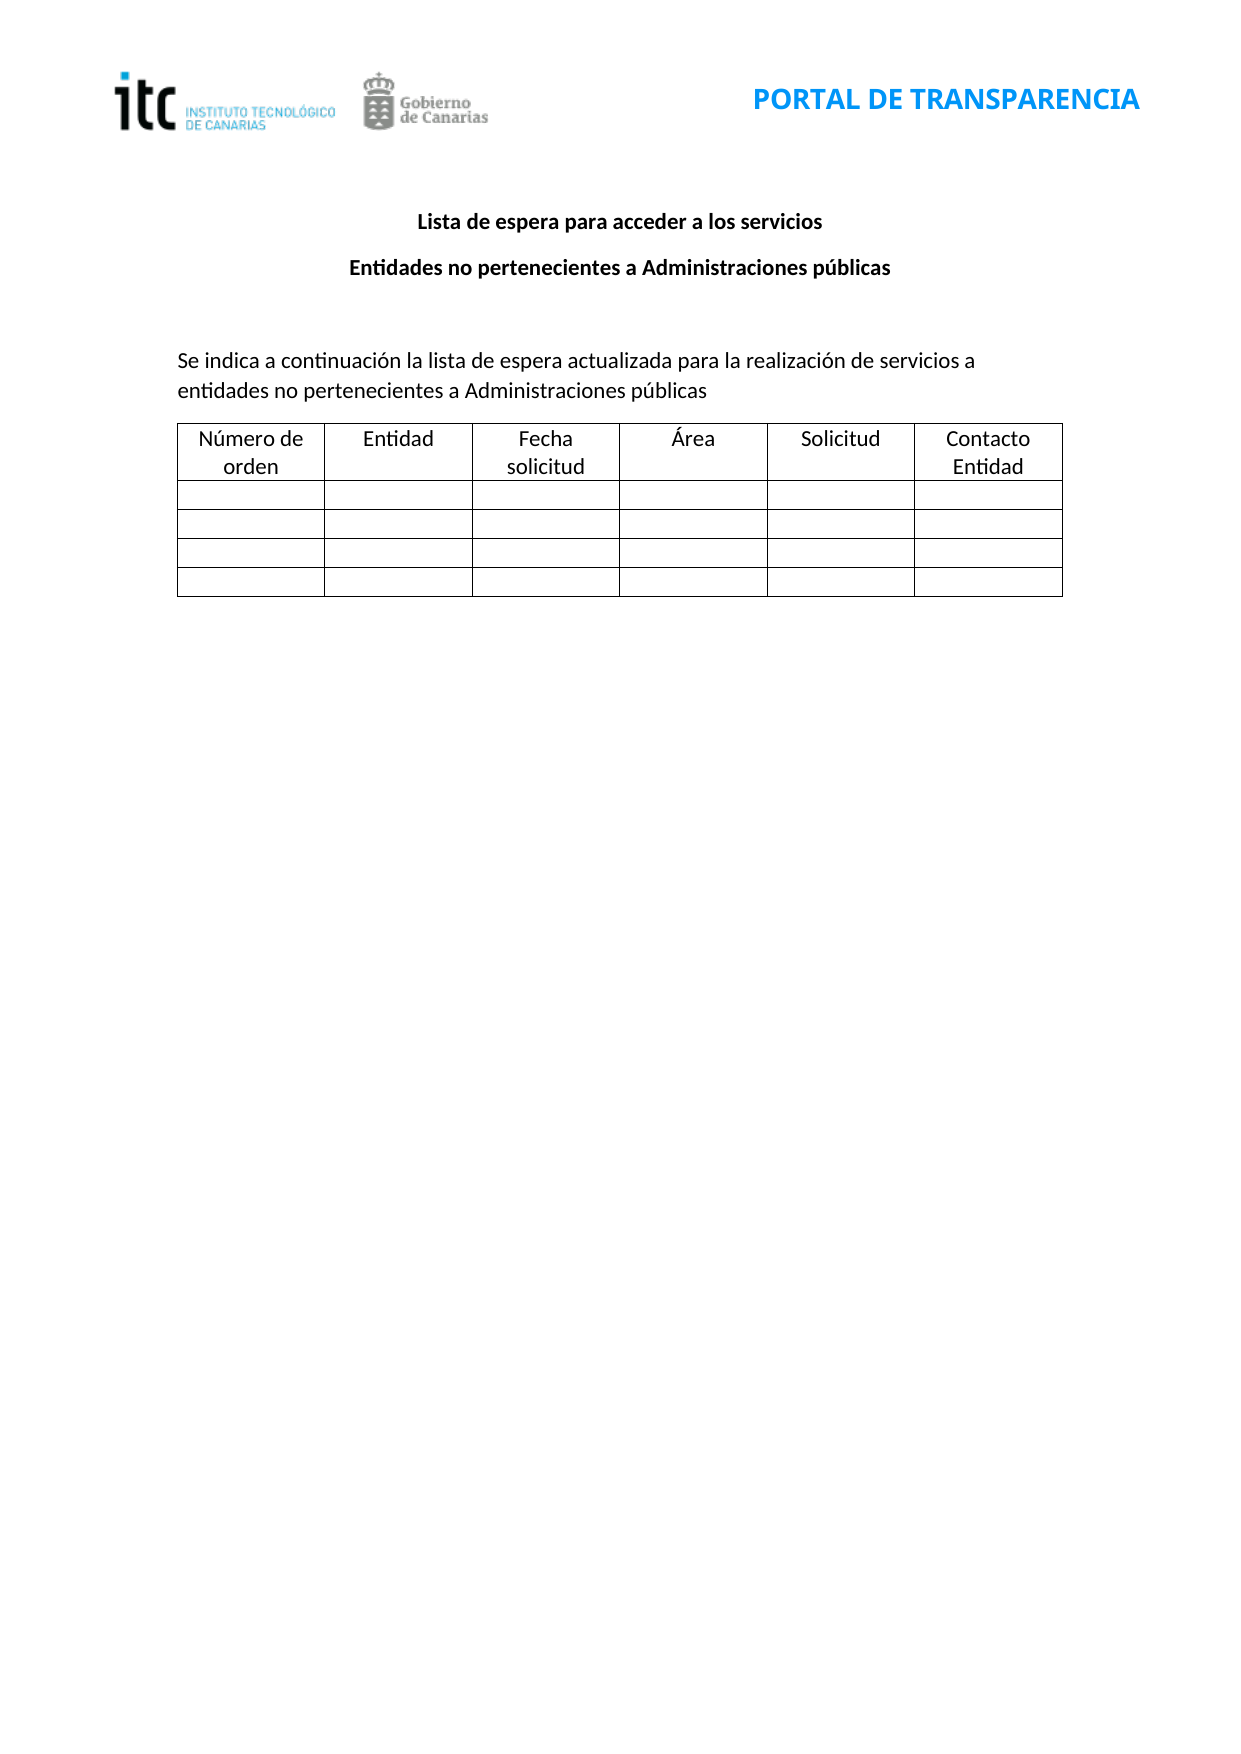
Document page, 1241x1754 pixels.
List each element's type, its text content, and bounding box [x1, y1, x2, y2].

text Entidades no pertenecientes a Administraciones públicas [177, 253, 1063, 281]
table_cell [768, 539, 914, 567]
table_cell [178, 568, 324, 596]
text Lista de espera para acceder a los servicios [177, 207, 1063, 235]
table_cell [768, 568, 914, 596]
table_header Entidad [325, 424, 472, 480]
table_cell [325, 481, 472, 509]
table_header Fecha solicitud [473, 424, 619, 480]
table_cell [620, 510, 767, 538]
table_cell [620, 568, 767, 596]
table_cell [768, 510, 914, 538]
table_header Solicitud [768, 424, 914, 480]
table_cell [473, 539, 619, 567]
table_header Contacto Entidad [915, 424, 1062, 480]
text Se indica a continuación la lista de espera actualizada para la realización de servicios a entidades no pertenecientes a Administraciones públicas [177, 346, 1063, 404]
table_cell [325, 510, 472, 538]
table_cell [325, 539, 472, 567]
table_cell [915, 539, 1062, 567]
table_cell [620, 481, 767, 509]
table_cell [325, 568, 472, 596]
table_cell [473, 481, 619, 509]
table_cell [178, 481, 324, 509]
table_cell [473, 510, 619, 538]
table_header Área [620, 424, 767, 480]
table_cell [915, 510, 1062, 538]
table_cell [620, 539, 767, 567]
table_cell [178, 539, 324, 567]
table_cell [915, 568, 1062, 596]
table_cell [915, 481, 1062, 509]
table_cell [473, 568, 619, 596]
table_cell [768, 481, 914, 509]
table_header Número de orden [178, 424, 324, 480]
table_cell [178, 510, 324, 538]
